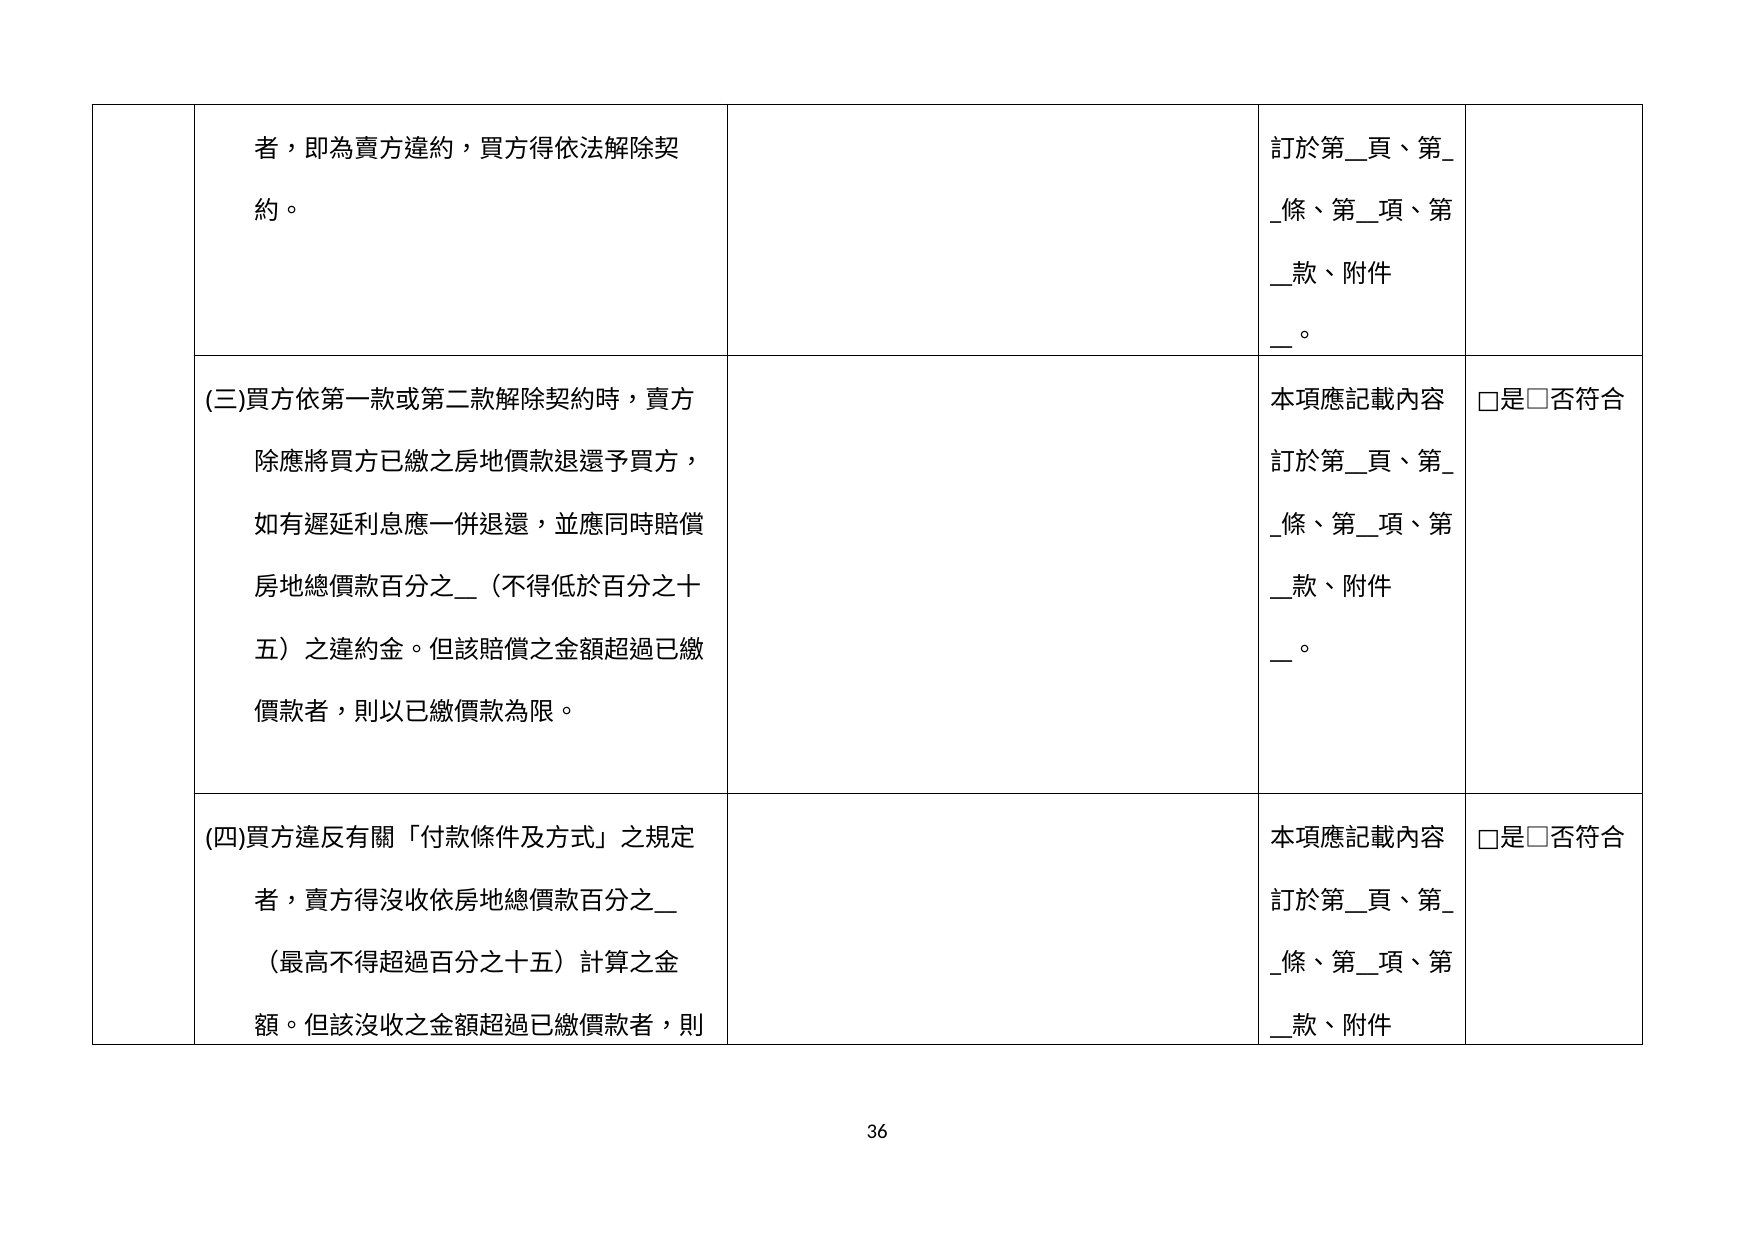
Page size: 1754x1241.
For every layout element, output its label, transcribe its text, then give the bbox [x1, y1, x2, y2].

table_cell [728, 794, 1258, 1044]
table_cell 者，即為賣方違約，買方得依法解除契約。 [195, 105, 727, 354]
table_cell 本項應記載內容訂於第__頁、第__條、第__項、第__款、附件 [1259, 794, 1465, 1044]
table_cell [1466, 105, 1642, 354]
table_cell 本項應記載內容訂於第__頁、第__條、第__項、第__款、附件 __。 [1259, 356, 1465, 793]
table_cell 訂於第__頁、第__條、第__項、第__款、附件 __。 [1259, 105, 1465, 354]
table_cell □是□否符合 [1466, 794, 1642, 1044]
table_cell □是□否符合 [1466, 356, 1642, 793]
table_cell [728, 356, 1258, 793]
table_cell (四)買方違反有關「付款條件及方式」之規定者，賣方得沒收依房地總價款百分之__（最高不得超過百分之十五）計算之金額。但該沒收之金額超過已繳價款者，則 [195, 794, 727, 1044]
table_cell [93, 105, 194, 1044]
table_cell (三)買方依第一款或第二款解除契約時，賣方除應將買方已繳之房地價款退還予買方，如有遲延利息應一併退還，並應同時賠償房地總價款百分之__（不得低於百分之十五）之違約金。但該賠償之金額超過已繳價款者，則以已繳價款為限。 [195, 356, 727, 793]
table_cell [728, 105, 1258, 354]
